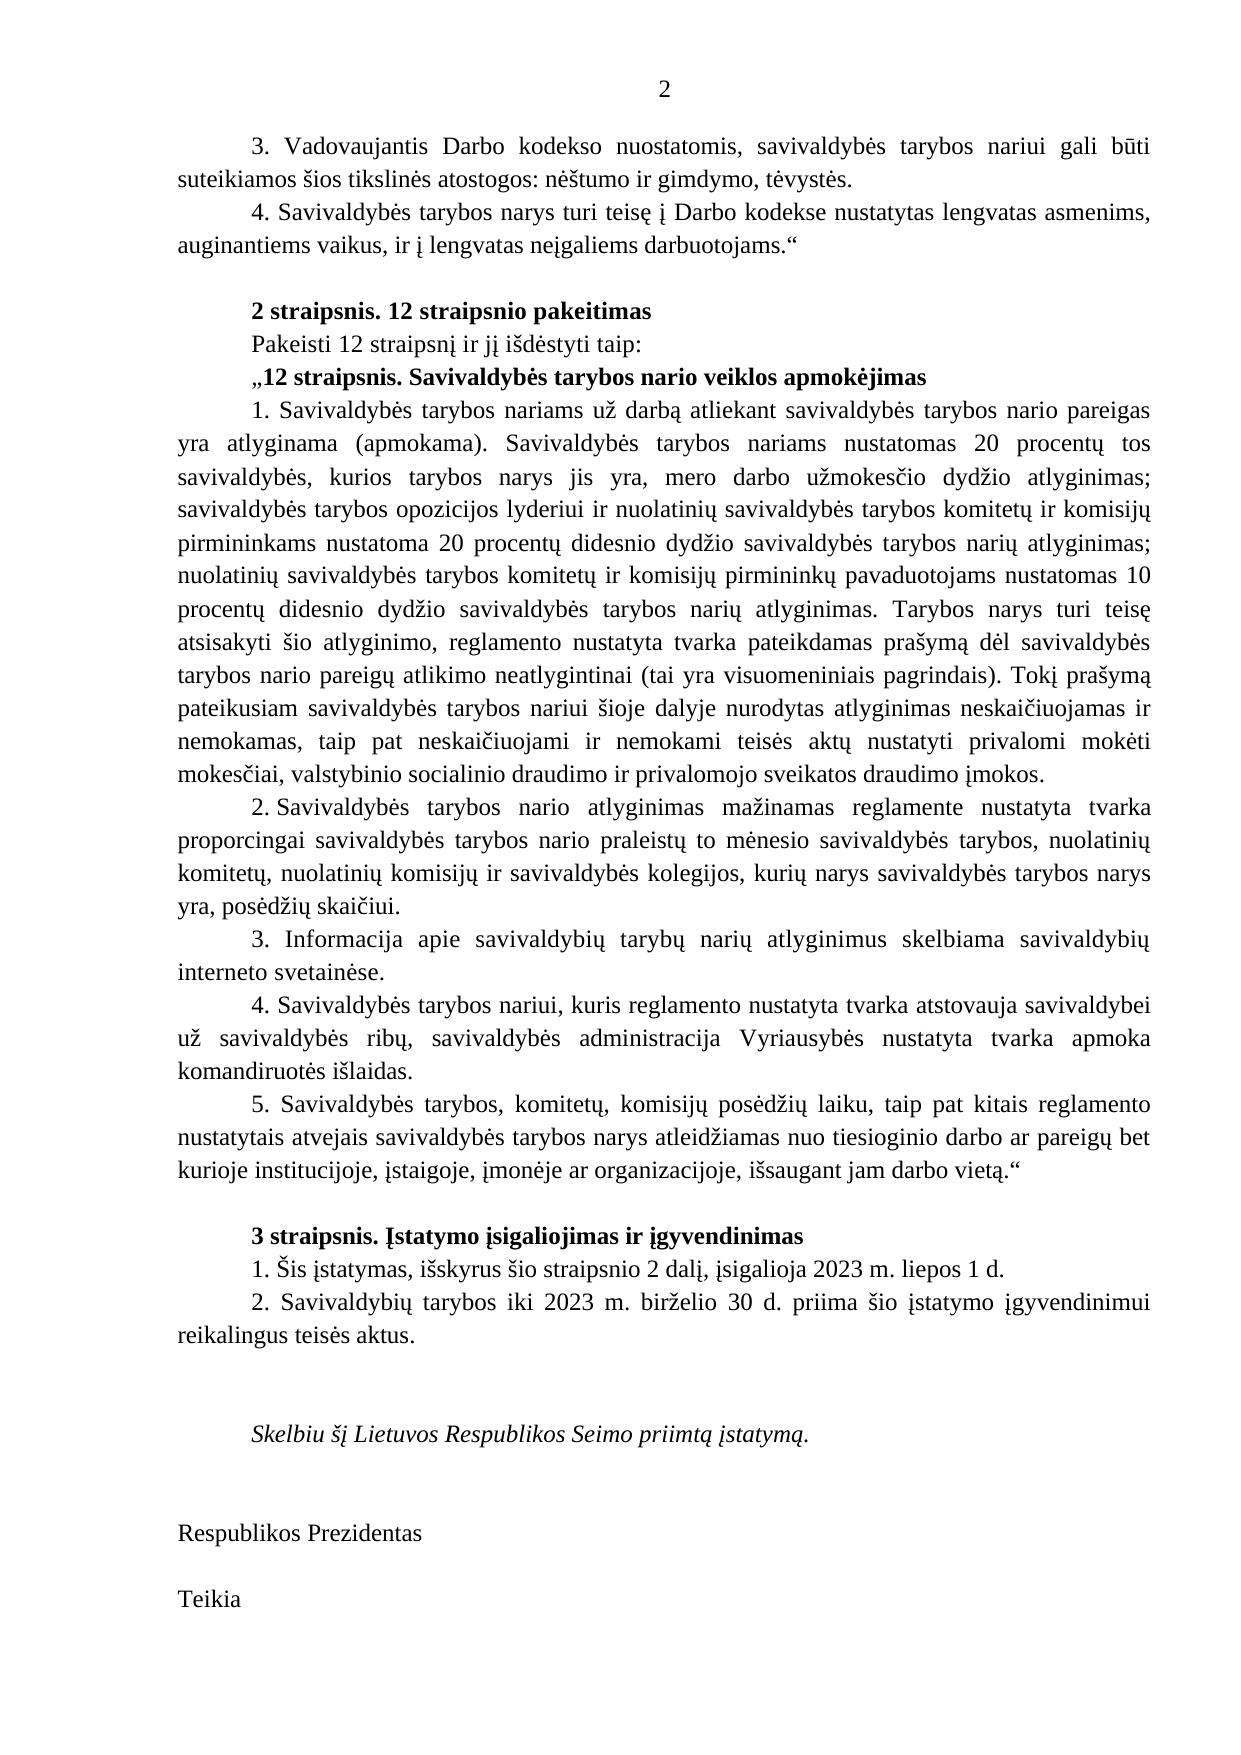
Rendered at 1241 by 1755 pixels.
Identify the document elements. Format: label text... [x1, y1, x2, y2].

text Teikia [177, 1584, 1152, 1613]
text 1. Šis įstatymas, išskyrus šio straipsnio 2 dalį, įsigalioja 2023 m. liepos 1 d. [177, 1254, 1152, 1283]
text 2 straipsnis. 12 straipsnio pakeitimas [177, 296, 1152, 325]
text 3. Vadovaujantis Darbo kodekso nuostatomis, savivaldybės tarybos nariui gali būti suteikiamos šios tikslinės atostogos: nėštumo ir gimdymo, tėvystės. [177, 131, 1152, 193]
text 3. Informacija apie savivaldybių tarybų narių atlyginimus skelbiama savivaldybių interneto svetainėse. [177, 924, 1152, 986]
text Respublikos Prezidentas [177, 1518, 1152, 1547]
text 1. Savivaldybės tarybos nariams už darbą atliekant savivaldybės tarybos nario pareigas yra atlyginama (apmokama). Savivaldybės tarybos nariams nustatomas 20 procentų tos savivaldybės, kurios tarybos narys jis yra, mero darbo užmokesčio dydžio atlyginimas; savivaldybės tarybos opozicijos lyderiui ir nuolatinių savivaldybės tarybos komitetų ir komisijų pirmininkams nustatoma 20 procentų didesnio dydžio savivaldybės tarybos narių atlyginimas; nuolatinių savivaldybės tarybos komitetų ir komisijų pirmininkų pavaduotojams nustatomas 10 procentų didesnio dydžio savivaldybės tarybos narių atlyginimas. Tarybos narys turi teisę atsisakyti šio atlyginimo, reglamento nustatyta tvarka pateikdamas prašymą dėl savivaldybės tarybos nario pareigų atlikimo neatlygintinai (tai yra visuomeniniais pagrindais). Tokį prašymą pateikusiam savivaldybės tarybos nariui šioje dalyje nurodytas atlyginimas neskaičiuojamas ir nemokamas, taip pat neskaičiuojami ir nemokami teisės aktų nustatyti privalomi mokėti mokesčiai, valstybinio socialinio draudimo ir privalomojo sveikatos draudimo įmokos. [177, 396, 1152, 787]
text 2. Savivaldybių tarybos iki 2023 m. birželio 30 d. priima šio įstatymo įgyvendinimui reikalingus teisės aktus. [177, 1287, 1152, 1349]
text 4. Savivaldybės tarybos nariui, kuris reglamento nustatyta tvarka atstovauja savivaldybei už savivaldybės ribų, savivaldybės administracija Vyriausybės nustatyta tvarka apmoka komandiruotės išlaidas. [177, 990, 1152, 1085]
text Pakeisti 12 straipsnį ir jį išdėstyti taip: [177, 329, 1152, 358]
text 4. Savivaldybės tarybos narys turi teisę į Darbo kodekse nustatytas lengvatas asmenims, auginantiems vaikus, ir į lengvatas neįgaliems darbuotojams.“ [177, 197, 1152, 259]
text 2. Savivaldybės tarybos nario atlyginimas mažinamas reglamente nustatyta tvarka proporcingai savivaldybės tarybos nario praleistų to mėnesio savivaldybės tarybos, nuolatinių komitetų, nuolatinių komisijų ir savivaldybės kolegijos, kurių narys savivaldybės tarybos narys yra, posėdžių skaičiui. [177, 792, 1152, 919]
text „12 straipsnis. Savivaldybės tarybos nario veiklos apmokėjimas [177, 362, 1152, 391]
text Skelbiu šį Lietuvos Respublikos Seimo priimtą įstatymą. [177, 1419, 1152, 1448]
text 3 straipsnis. Įstatymo įsigaliojimas ir įgyvendinimas [177, 1221, 1152, 1250]
text 5. Savivaldybės tarybos, komitetų, komisijų posėdžių laiku, taip pat kitais reglamento nustatytais atvejais savivaldybės tarybos narys atleidžiamas nuo tiesioginio darbo ar pareigų bet kurioje institucijoje, įstaigoje, įmonėje ar organizacijoje, išsaugant jam darbo vietą.“ [177, 1089, 1152, 1184]
